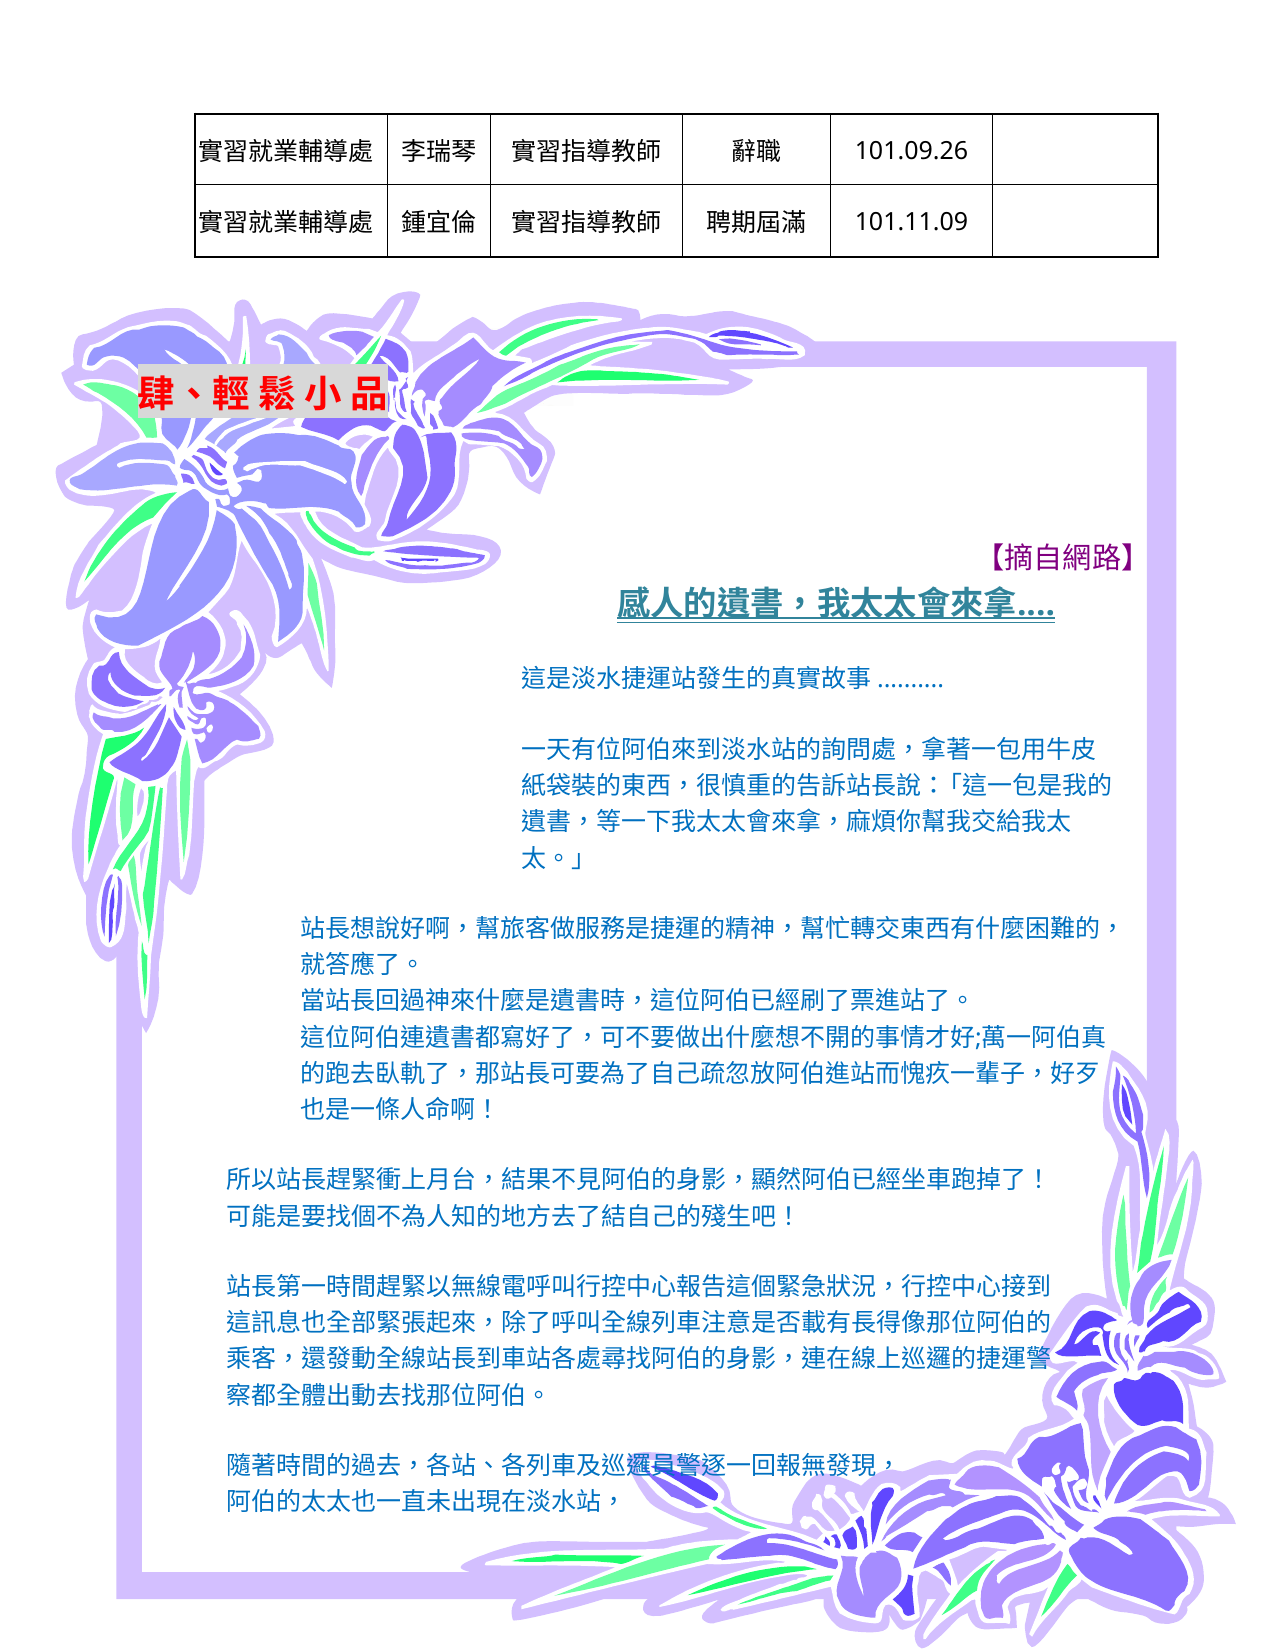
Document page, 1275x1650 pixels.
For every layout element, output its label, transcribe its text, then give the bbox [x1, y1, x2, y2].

picture [537, 394, 574, 406]
text 一天有位阿伯來到淡水站的詢問處，拿著一包用牛皮紙袋裝的東西，很慎重的告訴站長說：「這一包是我的遺書，等一下我太太會來拿，麻煩你幫我交給我太太。」 [521, 729, 1112, 874]
table_cell 101.11.09 [831, 185, 992, 256]
text 站長想說好啊，幫旅客做服務是捷運的精神，幫忙轉交東西有什麼困難的，就答應了。 [300, 908, 1112, 981]
table_cell 鍾宜倫 [388, 185, 490, 256]
table_cell 實習就業輔導處 [196, 185, 387, 256]
table_cell [993, 115, 1157, 184]
table_cell 聘期屆滿 [683, 185, 830, 256]
text 感人的遺書，我太太會來拿.... [329, 576, 1146, 625]
text 這位阿伯連遺書都寫好了，可不要做出什麼想不開的事情才好;萬一阿伯真的跑去臥軌了，那站長可要為了自己疏忽放阿伯進站而愧疚一輩子，好歹也是一條人命啊！ [300, 1017, 1112, 1126]
table_cell 李瑞琴 [388, 115, 490, 184]
table_cell 實習指導教師 [491, 115, 682, 184]
text 肆、輕 鬆 小 品 [525, 367, 1146, 418]
table_cell 辭職 [683, 115, 830, 184]
text 所以站長趕緊衝上月台，結果不見阿伯的身影，顯然阿伯已經坐車跑掉了！ [142, 1160, 1117, 1196]
text [726, 1482, 805, 1518]
table_cell [993, 185, 1157, 256]
text 當站長回過神來什麼是遺書時，這位阿伯已經刷了票進站了。 [300, 981, 1112, 1017]
text 【摘自網路】 [323, 561, 370, 576]
text 【摘自網路】 [474, 534, 1146, 576]
text 隨著時間的過去，各站、各列車及巡邏員警逐一回報無發現， [226, 1446, 1010, 1482]
table_cell 101.09.26 [831, 115, 992, 184]
text 這是淡水捷運站發生的真實故事 .......... [241, 659, 1146, 695]
table_cell 實習就業輔導處 [196, 115, 387, 184]
table_cell 實習指導教師 [491, 185, 682, 256]
text 站長第一時間趕緊以無線電呼叫行控中心報告這個緊急狀況，行控中心接到這訊息也全部緊張起來，除了呼叫全線列車注意是否載有長得像那位阿伯的乘客，還發動全線站長到車站各處尋找阿伯的身影，連在線上巡邏的捷運警察都全體出動去找那位阿伯。 [226, 1266, 1068, 1411]
text 可能是要找個不為人知的地方去了結自己的殘生吧！ [142, 1196, 1106, 1232]
text 阿伯的太太也一直未出現在淡水站， [226, 1482, 675, 1518]
